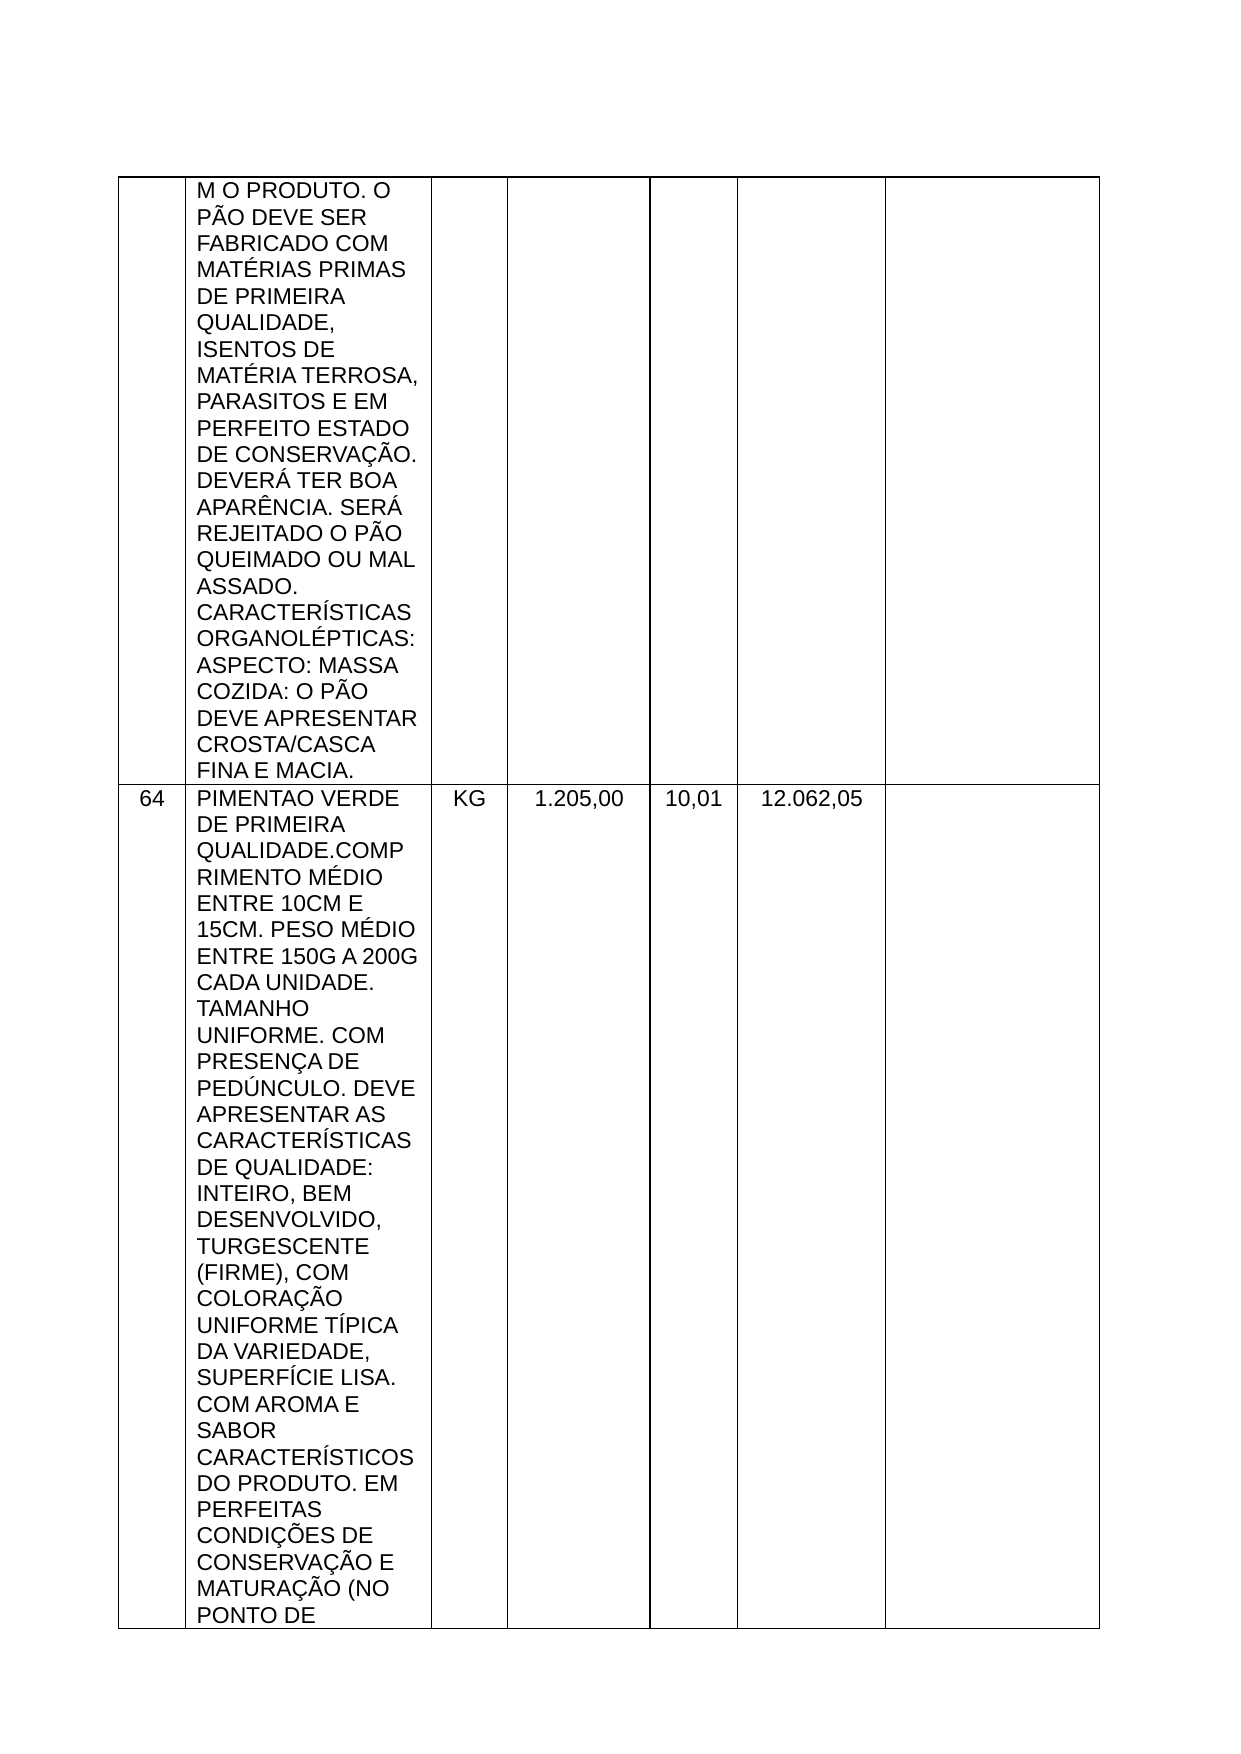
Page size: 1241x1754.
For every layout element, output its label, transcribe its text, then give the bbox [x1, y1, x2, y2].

table_cell 12.062,05 [738, 785, 885, 1628]
table_cell [886, 178, 1099, 783]
table_cell m o produto. O pão deve ser fabricado com matérias primas de primeira qualidade, isentos de matéria terrosa, parasitos e em perfeito estado de conservação. Deverá ter boa aparência. Será rejeitado o pão queimado ou mal assado. Características organolépticas: Aspecto: massa cozida: O pão deve apresentar crosta/casca fina e macia. [186, 178, 431, 783]
table_cell 64 [119, 785, 185, 1628]
table_cell [508, 178, 649, 783]
table_cell [119, 178, 185, 783]
table_cell [738, 178, 885, 783]
table_cell [432, 178, 507, 783]
table_cell PIMENTAO VERDE DE PRIMEIRA QUALIDADE.Comprimento médio entre 10cm e 15cm. Peso médio entre 150g a 200g cada unidade. Tamanho uniforme. Com presença de pedúnculo. Deve apresentar as características de qualidade: inteiro, bem desenvolvido, turgescente (firme), com coloração uniforme típica da variedade, superfície lisa. Com aroma e sabor característicos do produto. Em perfeitas condições de conservação e maturação (no ponto de [186, 785, 431, 1628]
table_cell [651, 178, 737, 783]
table_cell [886, 785, 1099, 1628]
table_cell 10,01 [651, 785, 737, 1628]
table_cell 1.205,00 [508, 785, 649, 1628]
table_cell Kg [432, 785, 507, 1628]
